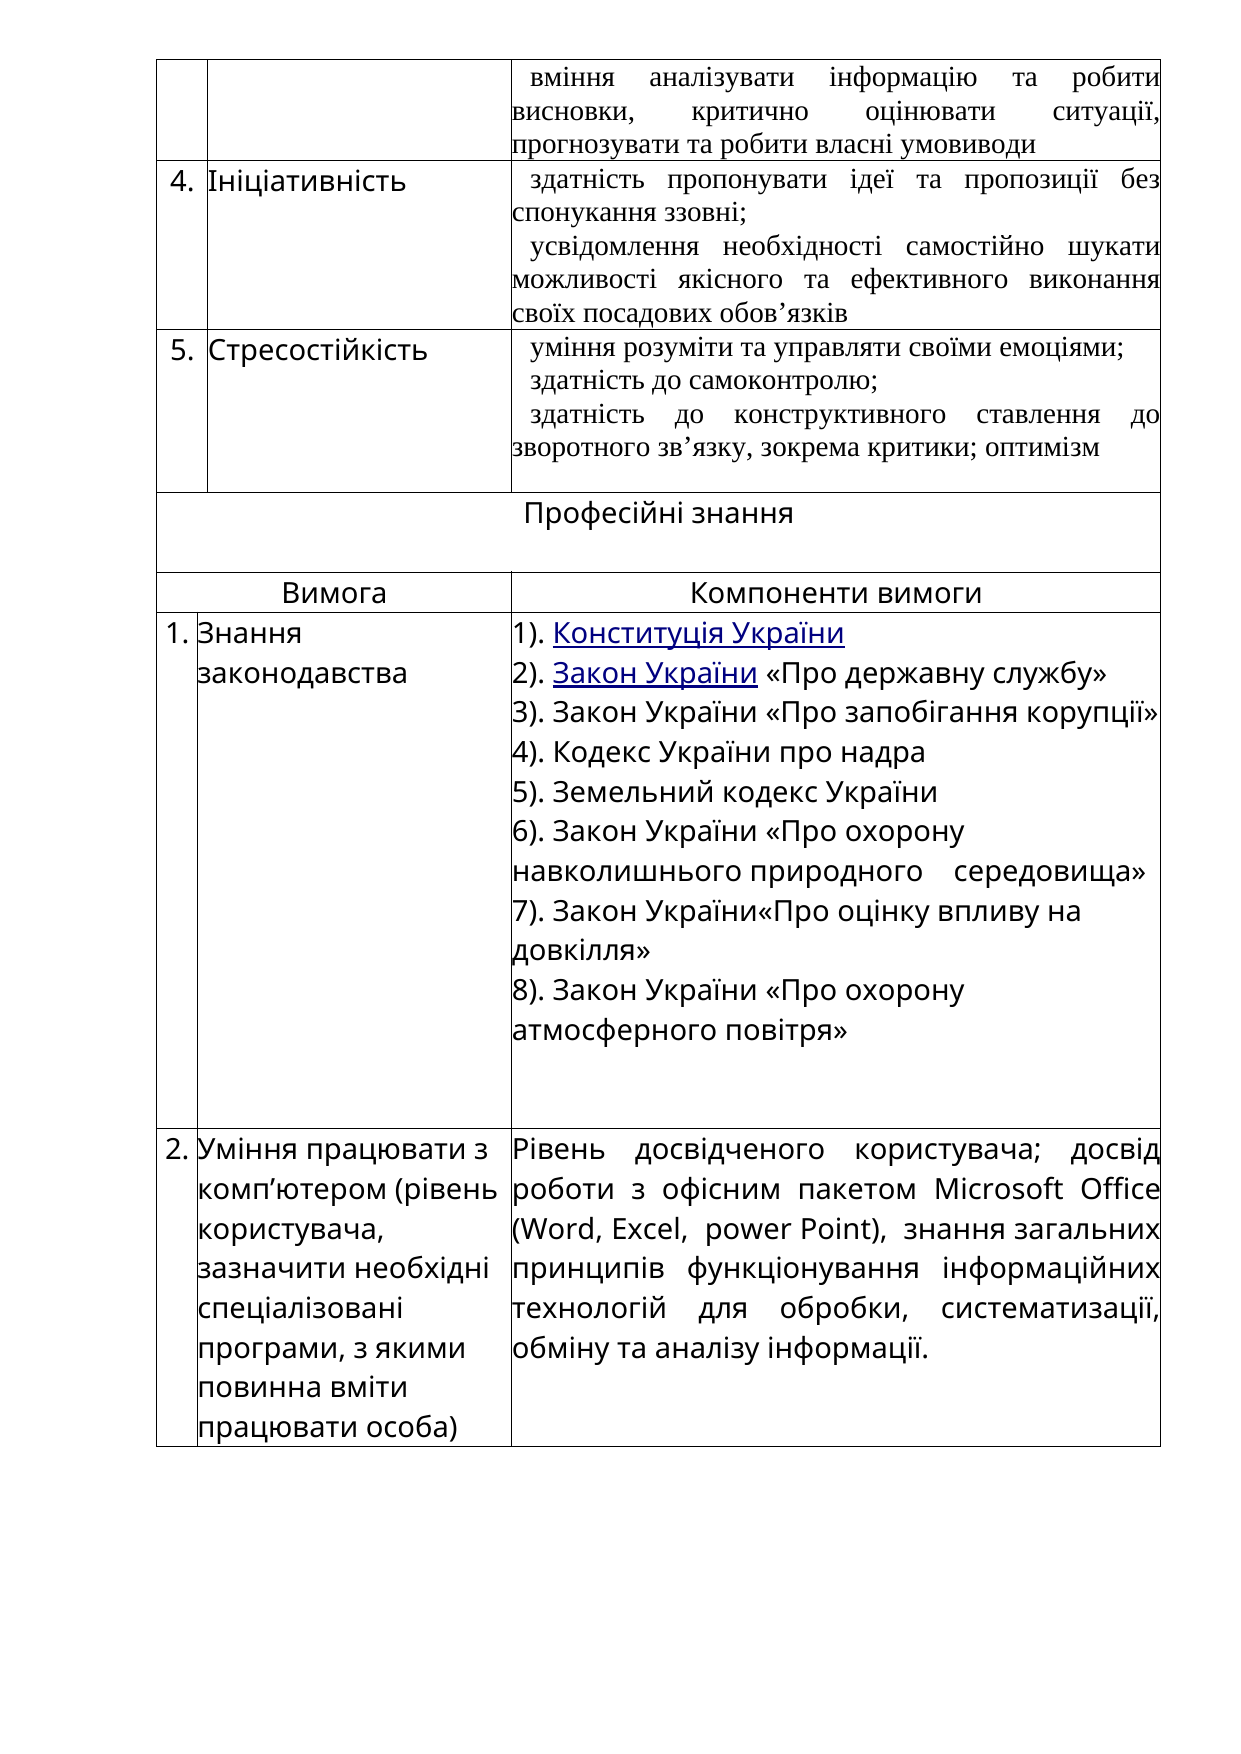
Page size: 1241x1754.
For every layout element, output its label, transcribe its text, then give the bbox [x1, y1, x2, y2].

table_cell Компоненти вимоги [512, 573, 1160, 612]
table_cell Уміння працювати з комп’ютером (рівень користувача, зазначити необхідні спеціалізовані програми, з якими повинна вміти працювати особа) [198, 1129, 511, 1446]
table_cell 5. [157, 330, 207, 492]
table_cell 2. [157, 1129, 197, 1446]
table_cell Стресостійкість [208, 330, 511, 492]
table_cell вміння аналізувати інформацію та робити висновки, критично оцінювати ситуації, прогнозувати та робити власні умовиводи [512, 60, 1160, 160]
table_cell [157, 60, 207, 160]
table_cell здатність пропонувати ідеї та пропозиції без спонукання ззовні; усвідомлення необхідності самостійно шукати можливості якісного та ефективного виконання своїх посадових обов’язків [512, 161, 1160, 328]
table_cell 4. [157, 161, 207, 328]
table_cell Знання законодавства [198, 613, 511, 1128]
table_cell Вимога [157, 573, 511, 612]
table_cell уміння розуміти та управляти своїми емоціями; здатність до самоконтролю; здатність до конструктивного ставлення до зворотного зв’язку, зокрема критики; оптимізм [512, 330, 1160, 492]
table_cell Професійні знання [157, 493, 1160, 571]
table_cell 1. [157, 613, 197, 1128]
table_cell Ініціативність [208, 161, 511, 328]
table_cell [208, 60, 511, 160]
table_cell Рівень досвідченого користувача; досвід роботи з офісним пакетом Microsoft Office (Word, Excel, power Point), знання загальних принципів функціонування інформаційних технологій для обробки, систематизації, обміну та аналізу інформації. [512, 1129, 1160, 1446]
table_cell 1). Конституція України 2). Закон України «Про державну службу» 3). Закон України «Про запобігання корупції» 4). Кодекс України про надра 5). Земельний кодекс України 6). Закон України «Про охорону навколишнього природного середовища» 7). Закон України«Про оцінку впливу на довкілля» 8). Закон України «Про охорону атмосферного повітря» [512, 613, 1160, 1128]
